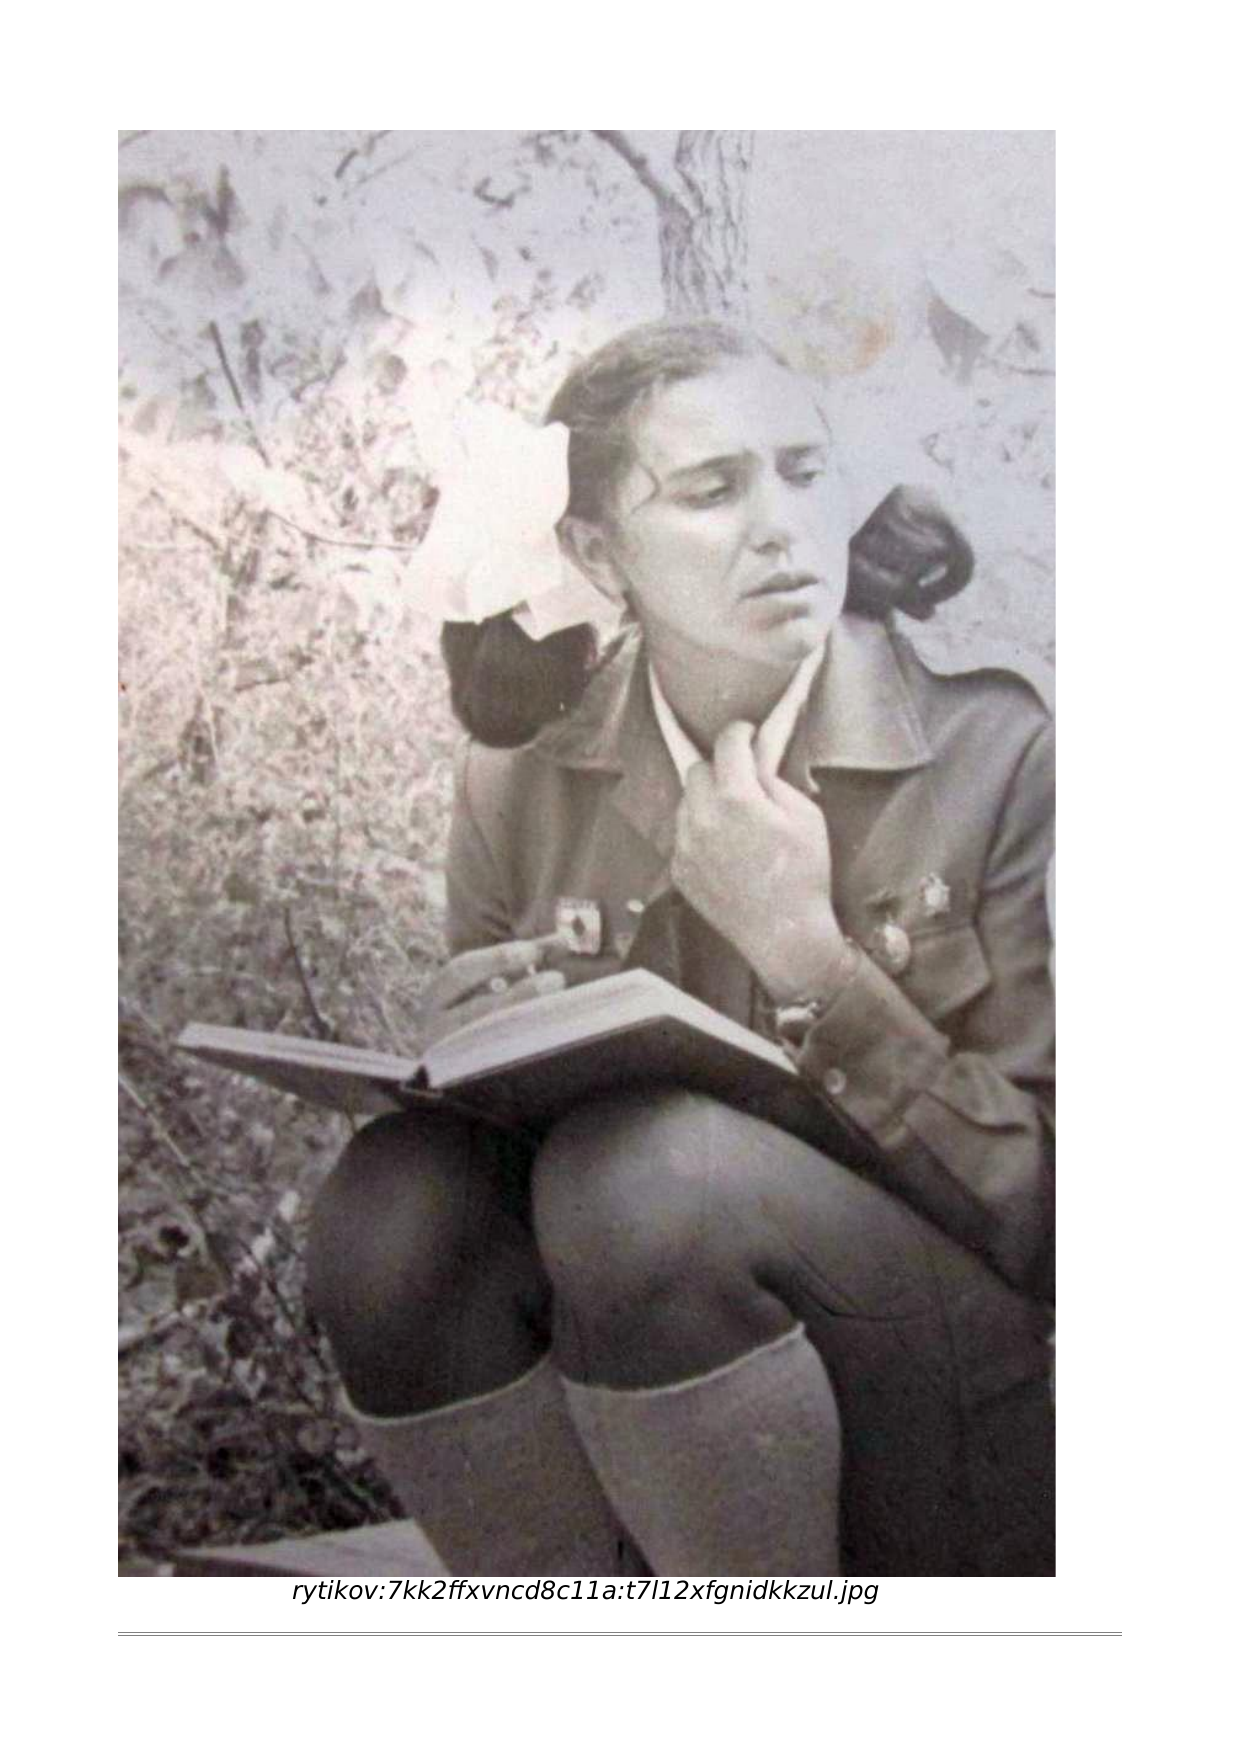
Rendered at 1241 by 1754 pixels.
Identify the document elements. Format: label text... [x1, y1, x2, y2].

text rytikov:7kk2ffxvncd8c11a:t7l12xfgnidkkzul.jpg [118, 1577, 1056, 1605]
picture [118, 130, 1056, 1577]
